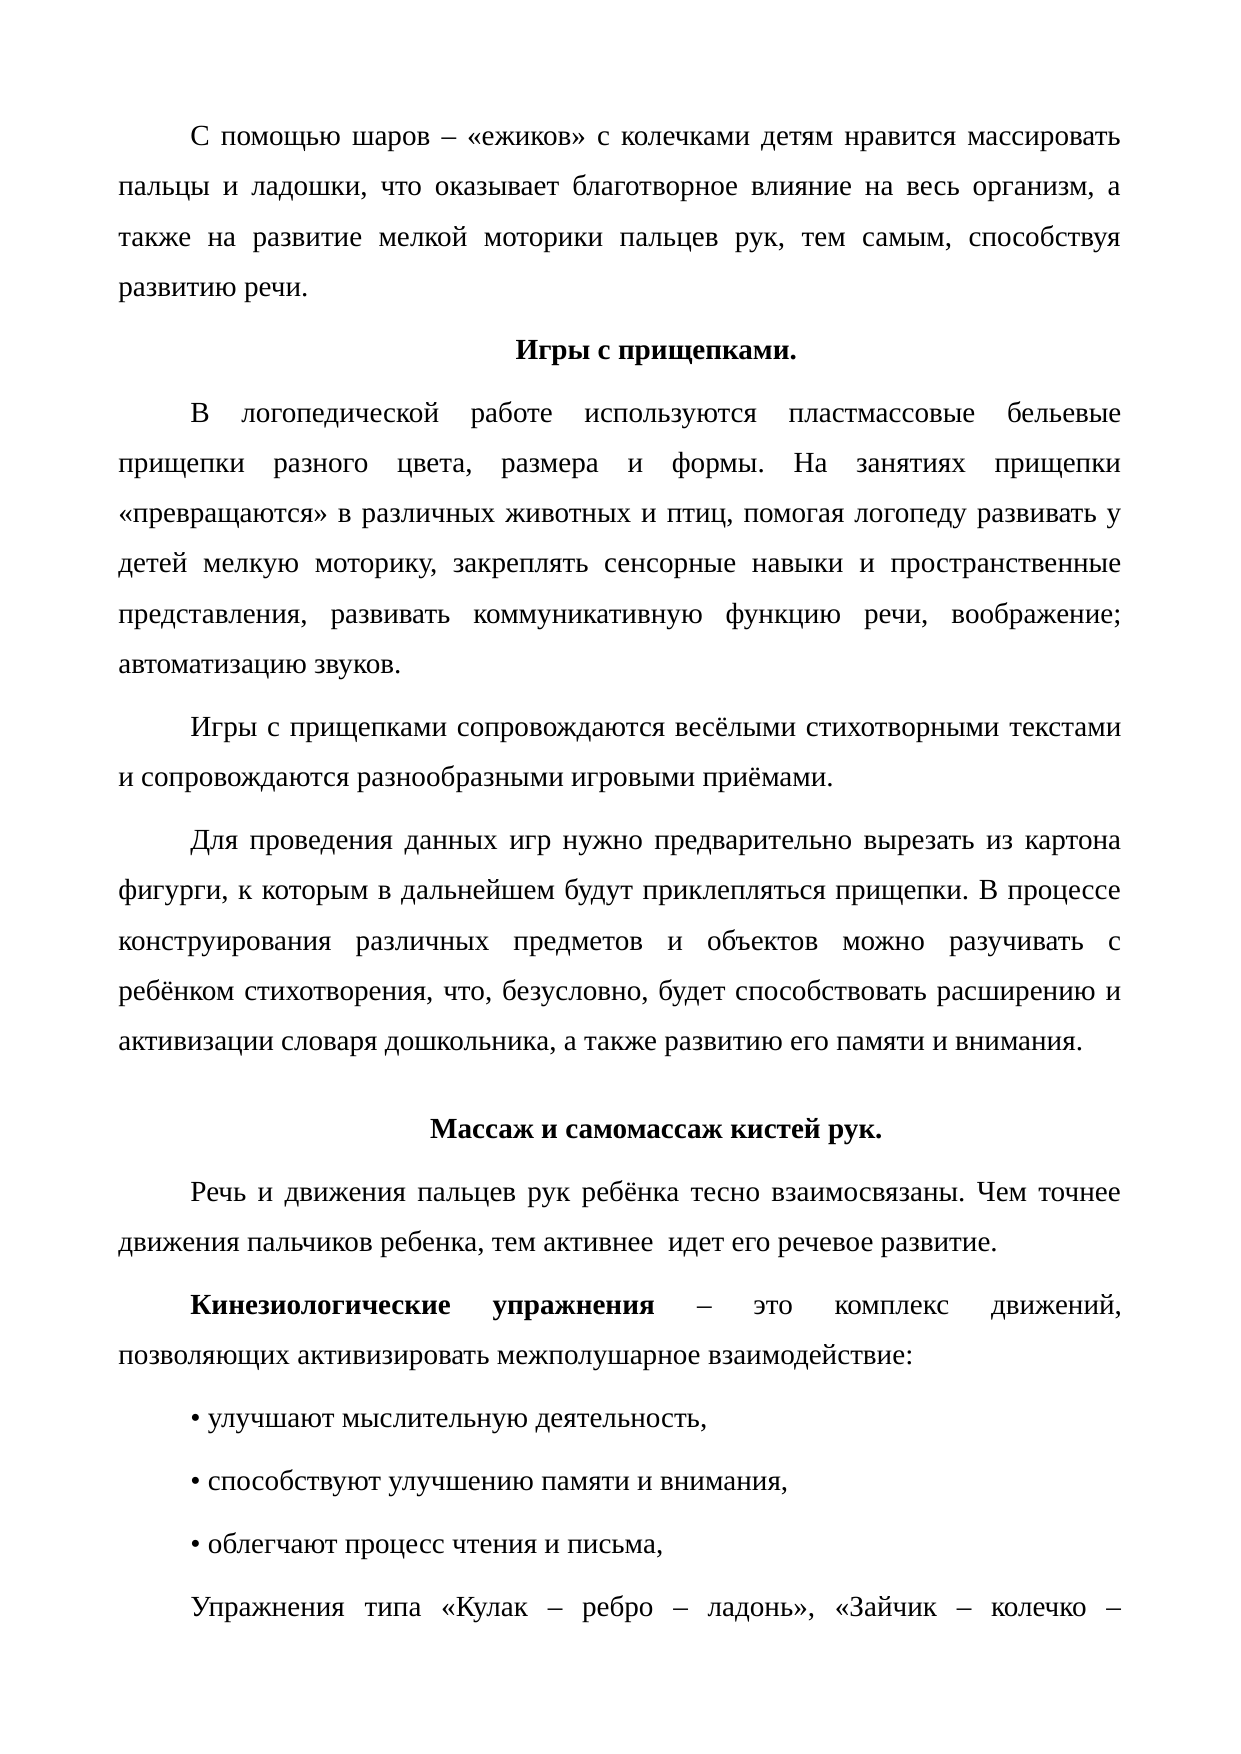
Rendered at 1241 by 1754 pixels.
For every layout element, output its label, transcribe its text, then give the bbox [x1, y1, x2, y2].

text • способствуют улучшению памяти и внимания, [118, 1463, 1122, 1497]
text Для проведения данных игр нужно предварительно вырезать из картона фигурги, к которым в дальнейшем будут приклепляться прищепки. В процессе конструирования различных предметов и объектов можно разучивать с ребёнком стихотворения, что, безусловно, будет способствовать расширению и активизации словаря дошкольника, а также развитию его памяти и внимания. [118, 822, 1122, 1057]
text Кинезиологические упражнения – это комплекс движений, позволяющих активизировать межполушарное взаимодействие: [118, 1287, 1122, 1371]
text Игры с прищепками. [118, 332, 1122, 365]
text Речь и движения пальцев рук ребёнка тесно взаимосвязаны. Чем точнее движения пальчиков ребенка, тем активнее идет его речевое развитие. [118, 1174, 1122, 1258]
subtitle Массаж и самомассаж кистей рук. [118, 1111, 1122, 1145]
text • облегчают процесс чтения и письма, [118, 1526, 1122, 1559]
text Упражнения типа «Кулак – ребро – ладонь», «Зайчик – колечко – [118, 1589, 1122, 1622]
text • улучшают мыслительную деятельность, [118, 1400, 1122, 1434]
text Игры с прищепками сопровождаются весёлыми стихотворными текстами и сопровождаются разнообразными игровыми приёмами. [118, 709, 1122, 793]
text С помощью шаров – «ежиков» с колечками детям нравится массировать пальцы и ладошки, что оказывает благотворное влияние на весь организм, а также на развитие мелкой моторики пальцев рук, тем самым, способствуя развитию речи. [118, 118, 1122, 303]
text В логопедической работе используются пластмассовые бельевые прищепки разного цвета, размера и формы. На занятиях прищепки «превращаются» в различных животных и птиц, помогая логопеду развивать у детей мелкую моторику, закреплять сенсорные навыки и пространственные представления, развивать коммуникативную функцию речи, воображение; автоматизацию звуков. [118, 395, 1122, 680]
